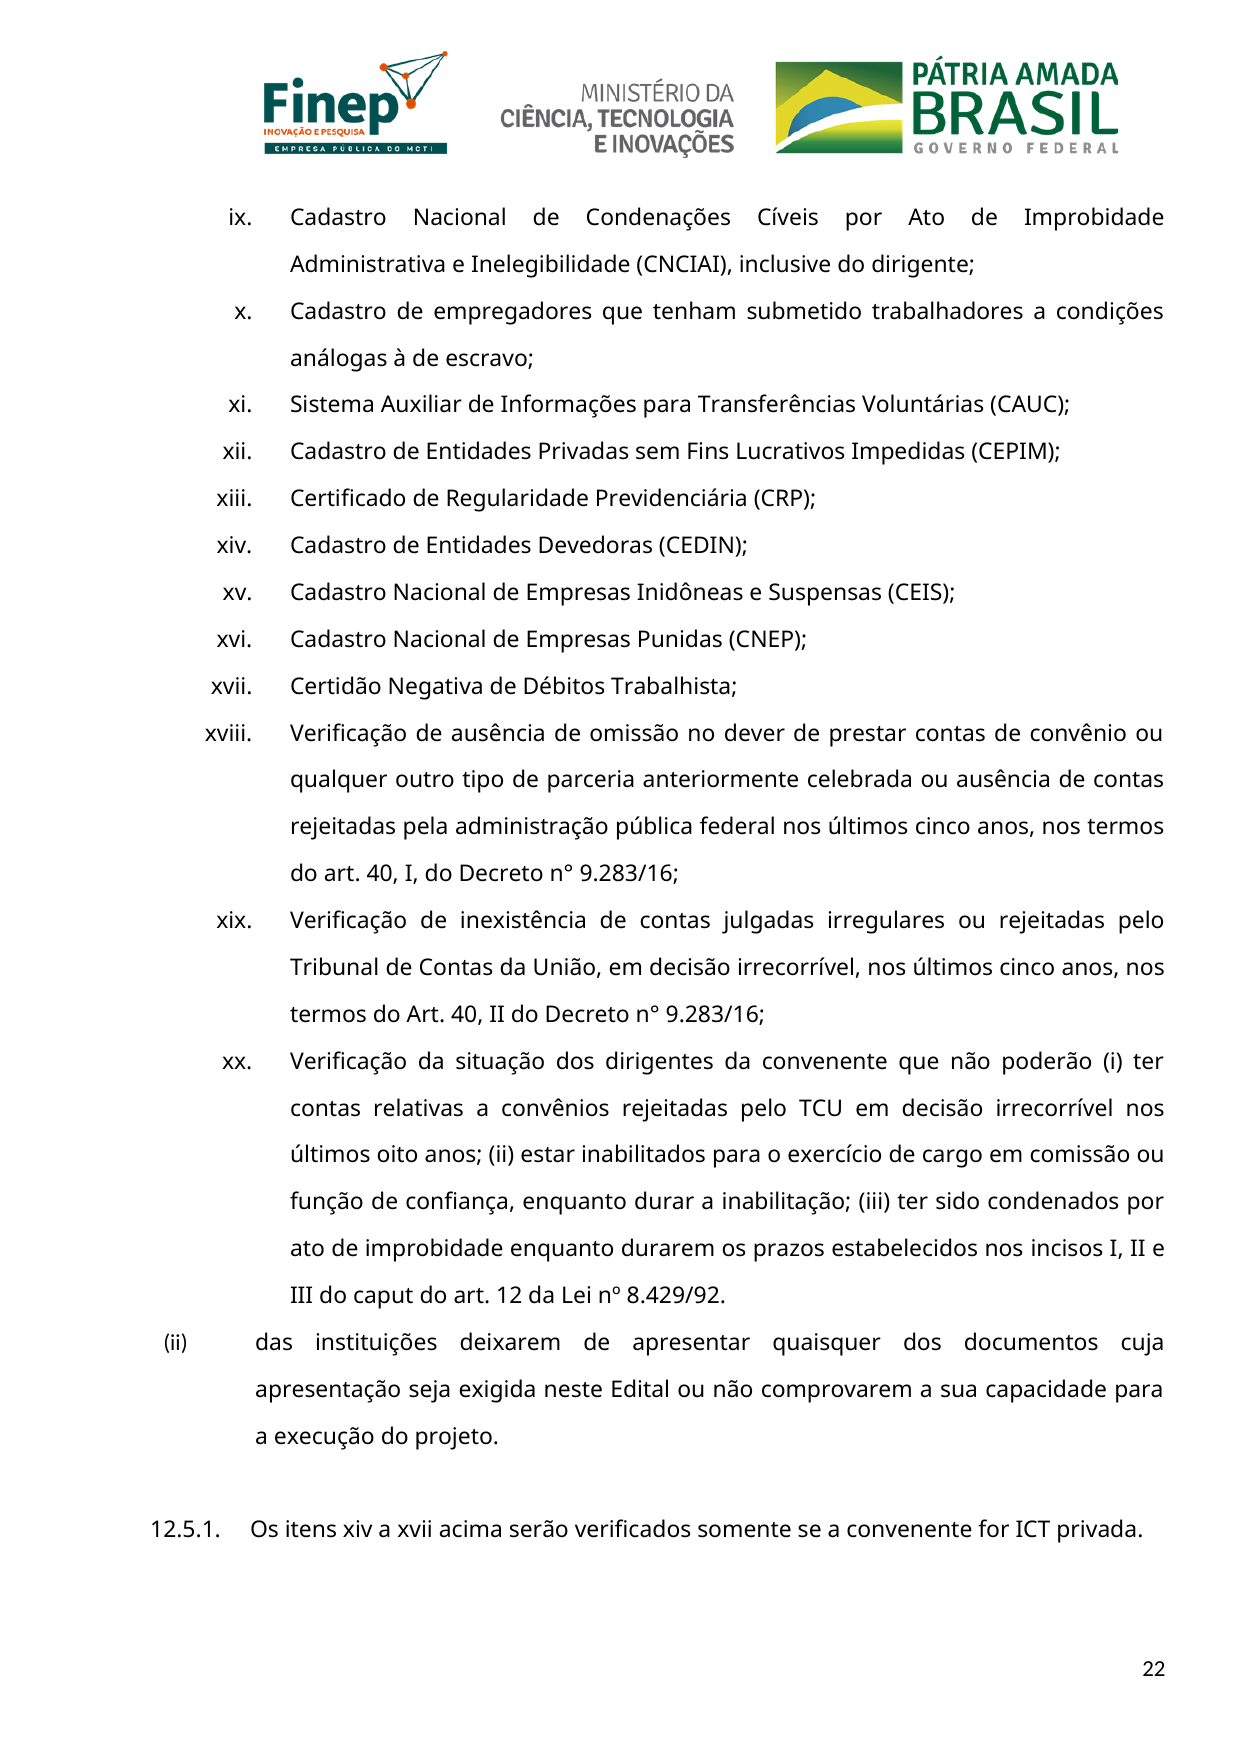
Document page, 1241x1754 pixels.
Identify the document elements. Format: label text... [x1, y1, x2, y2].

list Verificação da situação dos dirigentes da convenente que não poderão (i) ter contas relativas a convênios rejeitadas pelo TCU em decisão irrecorrível nos últimos oito anos; (ii) estar inabilitados para o exercício de cargo em comissão ou função de confiança, enquanto durar a inabilitação; (iii) ter sido condenados por ato de improbidade enquanto durarem os prazos estabelecidos nos incisos I, II e III do caput do art. 12 da Lei nº 8.429/92. [252, 1044, 1165, 1310]
list Verificação de inexistência de contas julgadas irregulares ou rejeitadas pelo Tribunal de Contas da União, em decisão irrecorrível, nos últimos cinco anos, nos termos do Art. 40, II do Decreto n° 9.283/16; [252, 904, 1165, 1029]
list Os itens xiv a xvii acima serão verificados somente se a convenente for ICT privada. [150, 1513, 1165, 1544]
list Verificação de ausência de omissão no dever de prestar contas de convênio ou qualquer outro tipo de parceria anteriormente celebrada ou ausência de contas rejeitadas pela administração pública federal nos últimos cinco anos, nos termos do art. 40, I, do Decreto n° 9.283/16; [252, 716, 1165, 888]
list Certificado de Regularidade Previdenciária (CRP); [252, 482, 1165, 513]
list Cadastro Nacional de Empresas Inidôneas e Suspensas (CEIS); [252, 576, 1165, 607]
list Sistema Auxiliar de Informações para Transferências Voluntárias (CAUC); [252, 388, 1165, 419]
list Certidão Negativa de Débitos Trabalhista; [252, 669, 1165, 701]
list Cadastro Nacional de Condenações Cíveis por Ato de Improbidade Administrativa e Inelegibilidade (CNCIAI), inclusive do dirigente; [252, 201, 1165, 279]
list das instituições deixarem de apresentar quaisquer dos documentos cuja apresentação seja exigida neste Edital ou não comprovarem a sua capacidade para a execução do projeto. [187, 1326, 1165, 1451]
list Cadastro de Entidades Privadas sem Fins Lucrativos Impedidas (CEPIM); [252, 435, 1165, 466]
list Cadastro Nacional de Empresas Punidas (CNEP); [252, 623, 1165, 654]
list Cadastro de Entidades Devedoras (CEDIN); [252, 529, 1165, 560]
list Cadastro de empregadores que tenham submetido trabalhadores a condições análogas à de escravo; [252, 294, 1165, 373]
